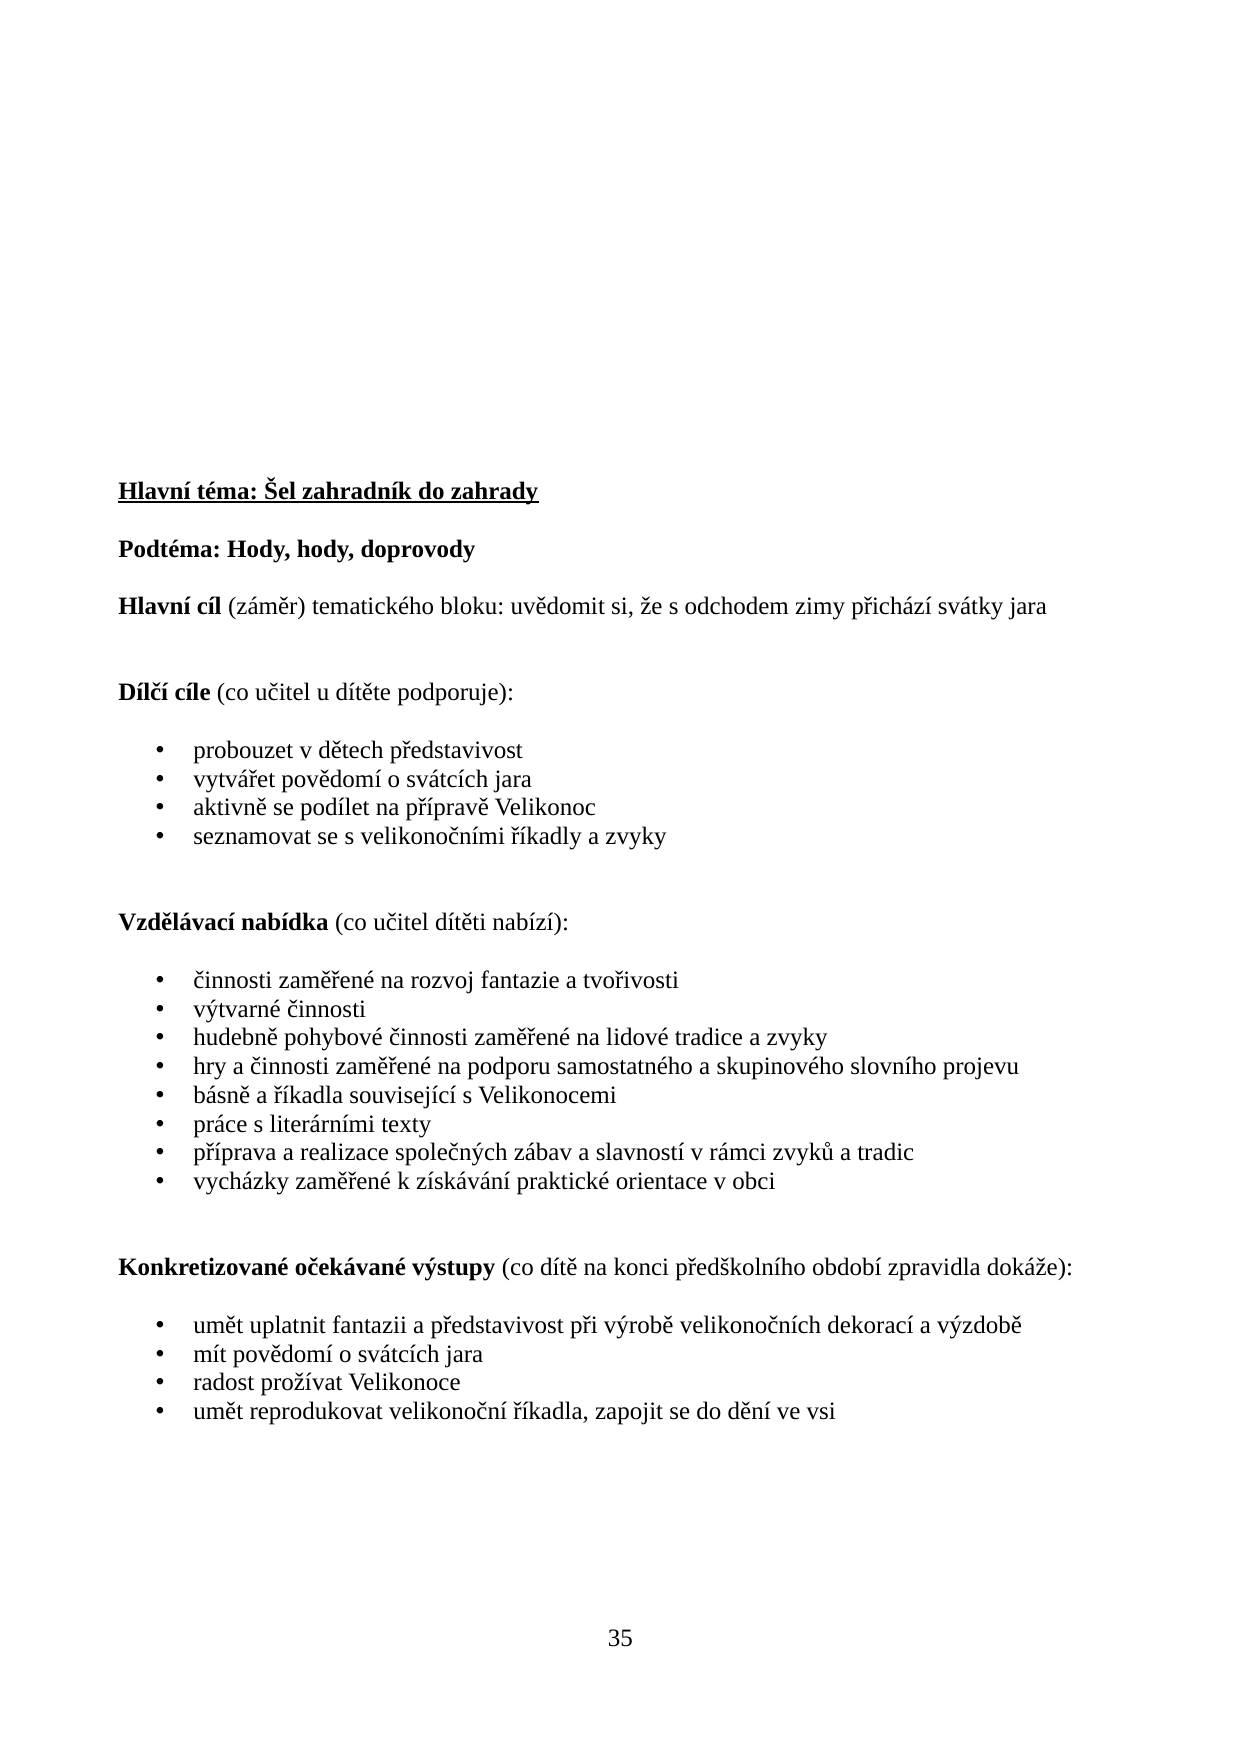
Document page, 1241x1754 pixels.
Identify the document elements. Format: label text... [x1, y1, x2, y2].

list činnosti zaměřené na rozvoj fantazie a tvořivosti [156, 965, 1122, 994]
text Hlavní téma: Šel zahradník do zahrady [118, 476, 1122, 505]
list umět uplatnit fantazii a představivost při výrobě velikonočních dekorací a výzdobě [156, 1310, 1122, 1339]
list vycházky zaměřené k získávání praktické orientace v obci [156, 1166, 1122, 1195]
list seznamovat se s velikonočními říkadly a zvyky [156, 821, 1122, 850]
text Podtéma: Hody, hody, doprovody [118, 534, 1122, 562]
list aktivně se podílet na přípravě Velikonoc [156, 792, 1122, 821]
list hry a činnosti zaměřené na podporu samostatného a skupinového slovního projevu [156, 1051, 1122, 1080]
list radost prožívat Velikonoce [156, 1367, 1122, 1396]
text Dílčí cíle (co učitel u dítěte podporuje): [118, 677, 1122, 706]
list básně a říkadla související s Velikonocemi [156, 1080, 1122, 1109]
text Hlavní cíl (záměr) tematického bloku: uvědomit si, že s odchodem zimy přichází svátky jara [118, 591, 1122, 620]
list výtvarné činnosti [156, 994, 1122, 1022]
list hudebně pohybové činnosti zaměřené na lidové tradice a zvyky [156, 1022, 1122, 1051]
list probouzet v dětech představivost [156, 735, 1122, 764]
text Vzdělávací nabídka (co učitel dítěti nabízí): [118, 907, 1122, 936]
list příprava a realizace společných zábav a slavností v rámci zvyků a tradic [156, 1137, 1122, 1166]
text Konkretizované očekávané výstupy (co dítě na konci předškolního období zpravidla dokáže): [118, 1252, 1122, 1281]
list práce s literárními texty [156, 1109, 1122, 1137]
list vytvářet povědomí o svátcích jara [156, 764, 1122, 792]
list mít povědomí o svátcích jara [156, 1339, 1122, 1367]
list umět reprodukovat velikonoční říkadla, zapojit se do dění ve vsi [156, 1396, 1122, 1425]
